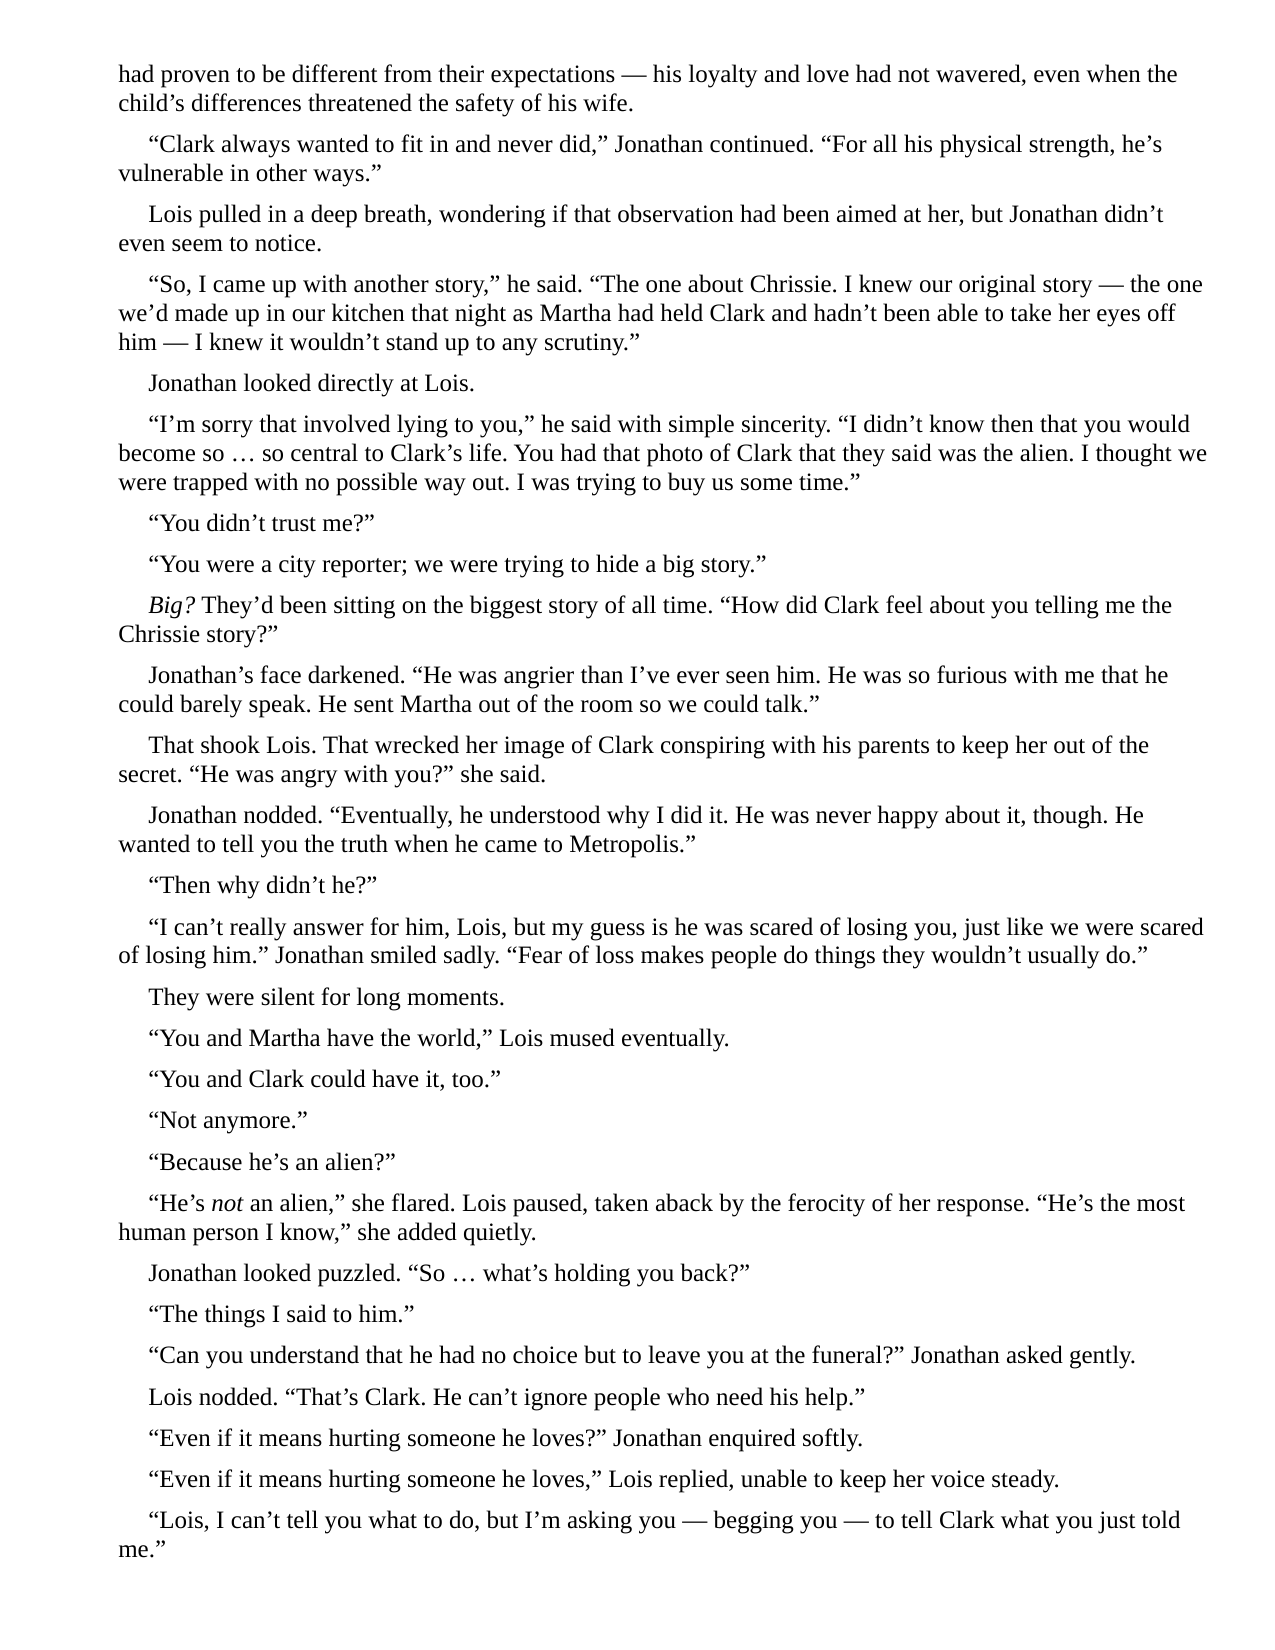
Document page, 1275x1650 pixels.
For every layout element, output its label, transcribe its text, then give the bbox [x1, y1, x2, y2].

text “I’m sorry that involved lying to you,” he said with simple sincerity. “I didn’t know then that you would become so … so central to Clark’s life. You had that photo of Clark that they said was the alien. I thought we were trapped with no possible way out. I was trying to buy us some time.” [118, 409, 1216, 495]
text “He’s not an alien,” she flared. Lois paused, taken aback by the ferocity of her response. “He’s the most human person I know,” she added quietly. [118, 1188, 1216, 1245]
text Jonathan nodded. “Eventually, he understood why I did it. He was never happy about it, though. He wanted to tell you the truth when he came to Metropolis.” [118, 800, 1216, 858]
text Jonathan’s face darkened. “He was angrier than I’ve ever seen him. He was so furious with me that he could barely speak. He sent Martha out of the room so we could talk.” [118, 660, 1216, 718]
text They were silent for long moments. [118, 982, 1216, 1010]
text “Can you understand that he had no choice but to leave you at the funeral?” Jonathan asked gently. [118, 1340, 1216, 1369]
text “Even if it means hurting someone he loves,” Lois replied, unable to keep her voice steady. [118, 1464, 1216, 1493]
text Jonathan looked directly at Lois. [118, 368, 1216, 397]
text “You and Martha have the world,” Lois mused eventually. [118, 1023, 1216, 1052]
text “Because he’s an alien?” [118, 1147, 1216, 1175]
text “I can’t really answer for him, Lois, but my guess is he was scared of losing you, just like we were scared of losing him.” Jonathan smiled sadly. “Fear of loss makes people do things they wouldn’t usually do.” [118, 912, 1216, 969]
text “You and Clark could have it, too.” [118, 1064, 1216, 1093]
text “You were a city reporter; we were trying to hide a big story.” [118, 549, 1216, 578]
text “Not anymore.” [118, 1105, 1216, 1134]
text “Clark always wanted to fit in and never did,” Jonathan continued. “For all his physical strength, he’s vulnerable in other ways.” [118, 129, 1216, 187]
text That shook Lois. That wrecked her image of Clark conspiring with his parents to keep her out of the secret. “He was angry with you?” she said. [118, 730, 1216, 788]
text had proven to be different from their expectations — his loyalty and love had not wavered, even when the child’s differences threatened the safety of his wife. [118, 59, 1216, 117]
text “Even if it means hurting someone he loves?” Jonathan enquired softly. [118, 1423, 1216, 1452]
text “The things I said to him.” [118, 1299, 1216, 1328]
text Lois pulled in a deep breath, wondering if that observation had been aimed at her, but Jonathan didn’t even seem to notice. [118, 199, 1216, 257]
text “You didn’t trust me?” [118, 508, 1216, 537]
text “Then why didn’t he?” [118, 870, 1216, 899]
text Lois nodded. “That’s Clark. He can’t ignore people who need his help.” [118, 1382, 1216, 1410]
text “Lois, I can’t tell you what to do, but I’m asking you — begging you — to tell Clark what you just told me.” [118, 1505, 1216, 1563]
text Jonathan looked puzzled. “So … what’s holding you back?” [118, 1258, 1216, 1287]
text Big? They’d been sitting on the biggest story of all time. “How did Clark feel about you telling me the Chrissie story?” [118, 590, 1216, 648]
text “So, I came up with another story,” he said. “The one about Chrissie. I knew our original story — the one we’d made up in our kitchen that night as Martha had held Clark and hadn’t been able to take her eyes off him — I knew it wouldn’t stand up to any scrutiny.” [118, 269, 1216, 355]
